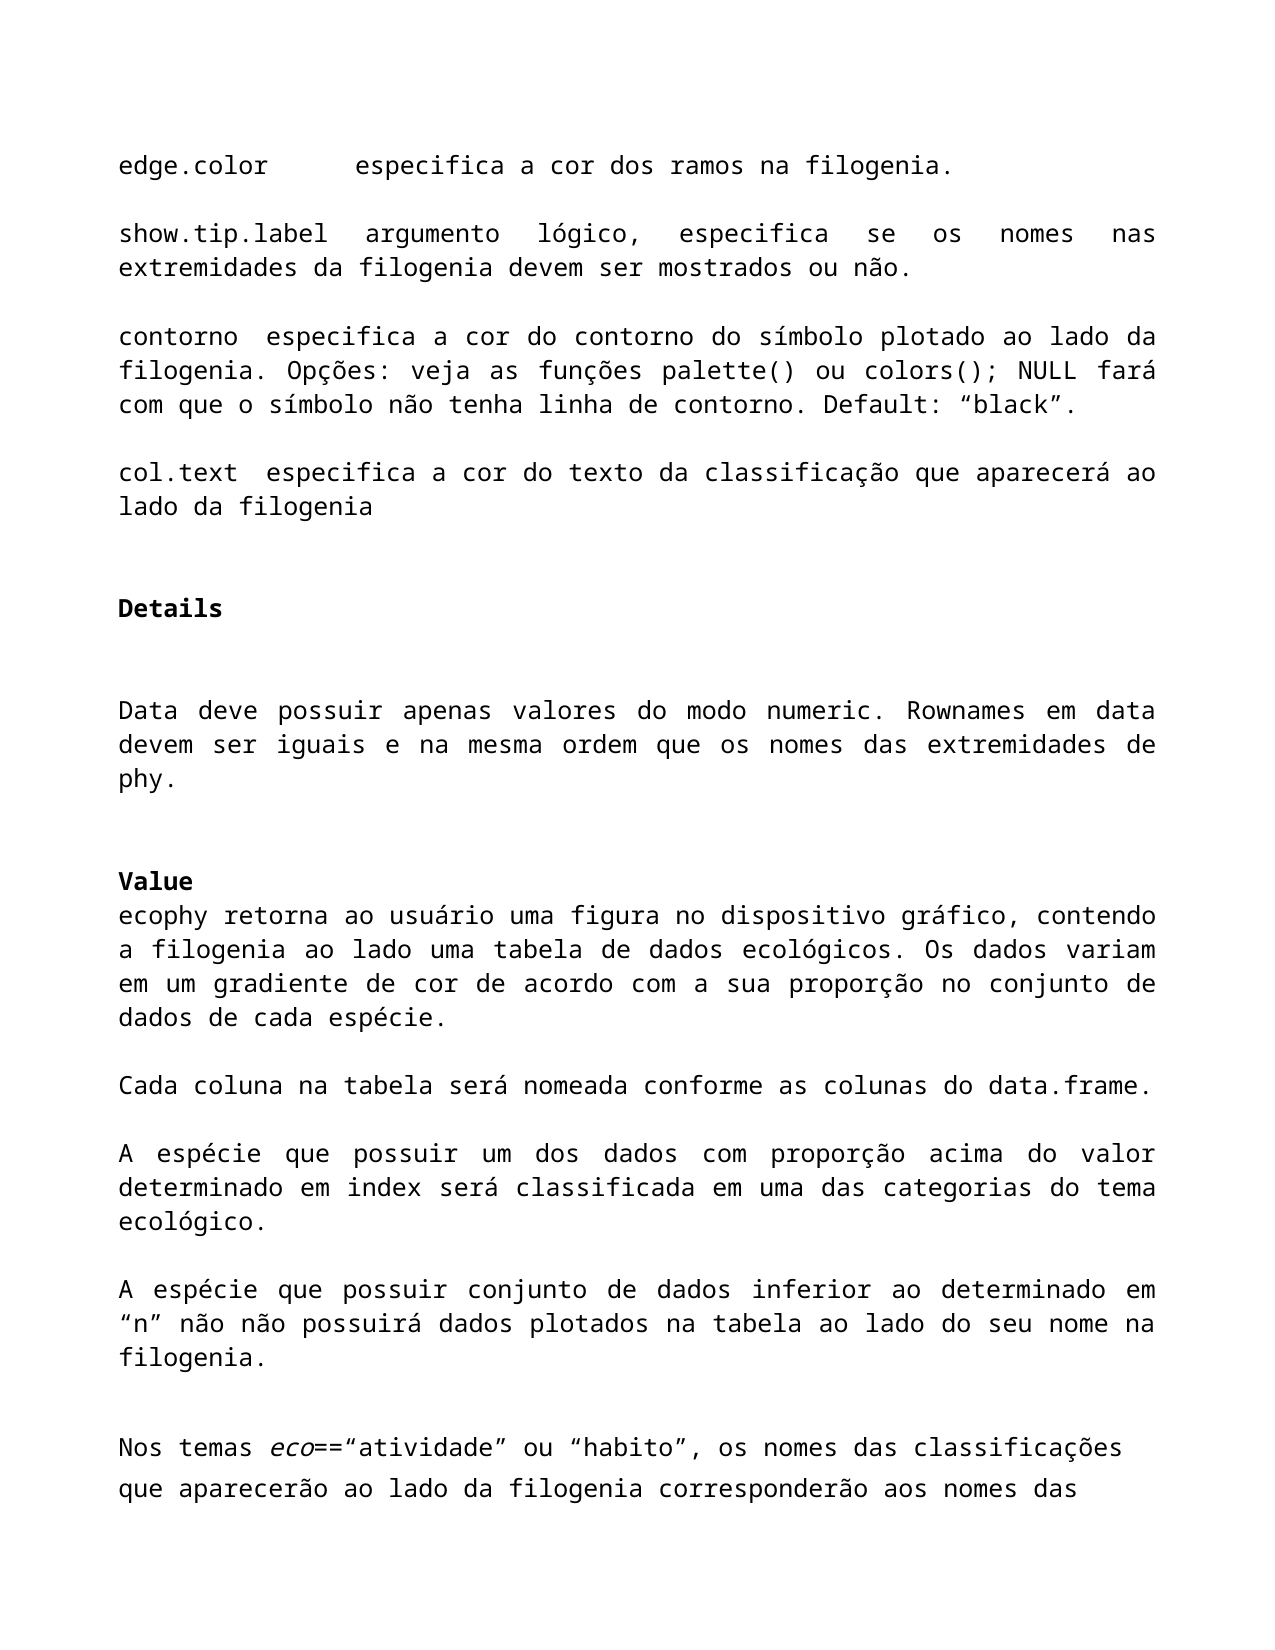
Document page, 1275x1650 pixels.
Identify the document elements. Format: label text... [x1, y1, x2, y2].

text Data deve possuir apenas valores do modo numeric. Rownames em data devem ser iguais e na mesma ordem que os nomes das extremidades de phy. [118, 693, 1157, 795]
text show.tip.label argumento lógico, especifica se os nomes nas extremidades da filogenia devem ser mostrados ou não. [118, 216, 1157, 284]
text contorno especifica a cor do contorno do símbolo plotado ao lado da filogenia. Opções: veja as funções palette() ou colors(); NULL fará com que o símbolo não tenha linha de contorno. Default: “black”. [118, 318, 1157, 420]
text ecophy retorna ao usuário uma figura no dispositivo gráfico, contendo a filogenia ao lado uma tabela de dados ecológicos. Os dados variam em um gradiente de cor de acordo com a sua proporção no conjunto de dados de cada espécie. [118, 897, 1157, 1033]
text Cada coluna na tabela será nomeada conforme as colunas do data.frame. [118, 1068, 1157, 1102]
text A espécie que possuir um dos dados com proporção acima do valor determinado em index será classificada em uma das categorias do tema ecológico. [118, 1136, 1157, 1238]
text Nos temas eco==“atividade” ou “habito”, os nomes das classificações que aparecerão ao lado da filogenia corresponderão aos nomes das [118, 1429, 1157, 1504]
text edge.color especifica a cor dos ramos na filogenia. [118, 148, 1157, 182]
text Details [118, 591, 1157, 625]
text col.text especifica a cor do texto da classificação que aparecerá ao lado da filogenia [118, 454, 1157, 523]
text Value [118, 863, 1157, 897]
text A espécie que possuir conjunto de dados inferior ao determinado em “n” não não possuirá dados plotados na tabela ao lado do seu nome na filogenia. [118, 1272, 1157, 1374]
